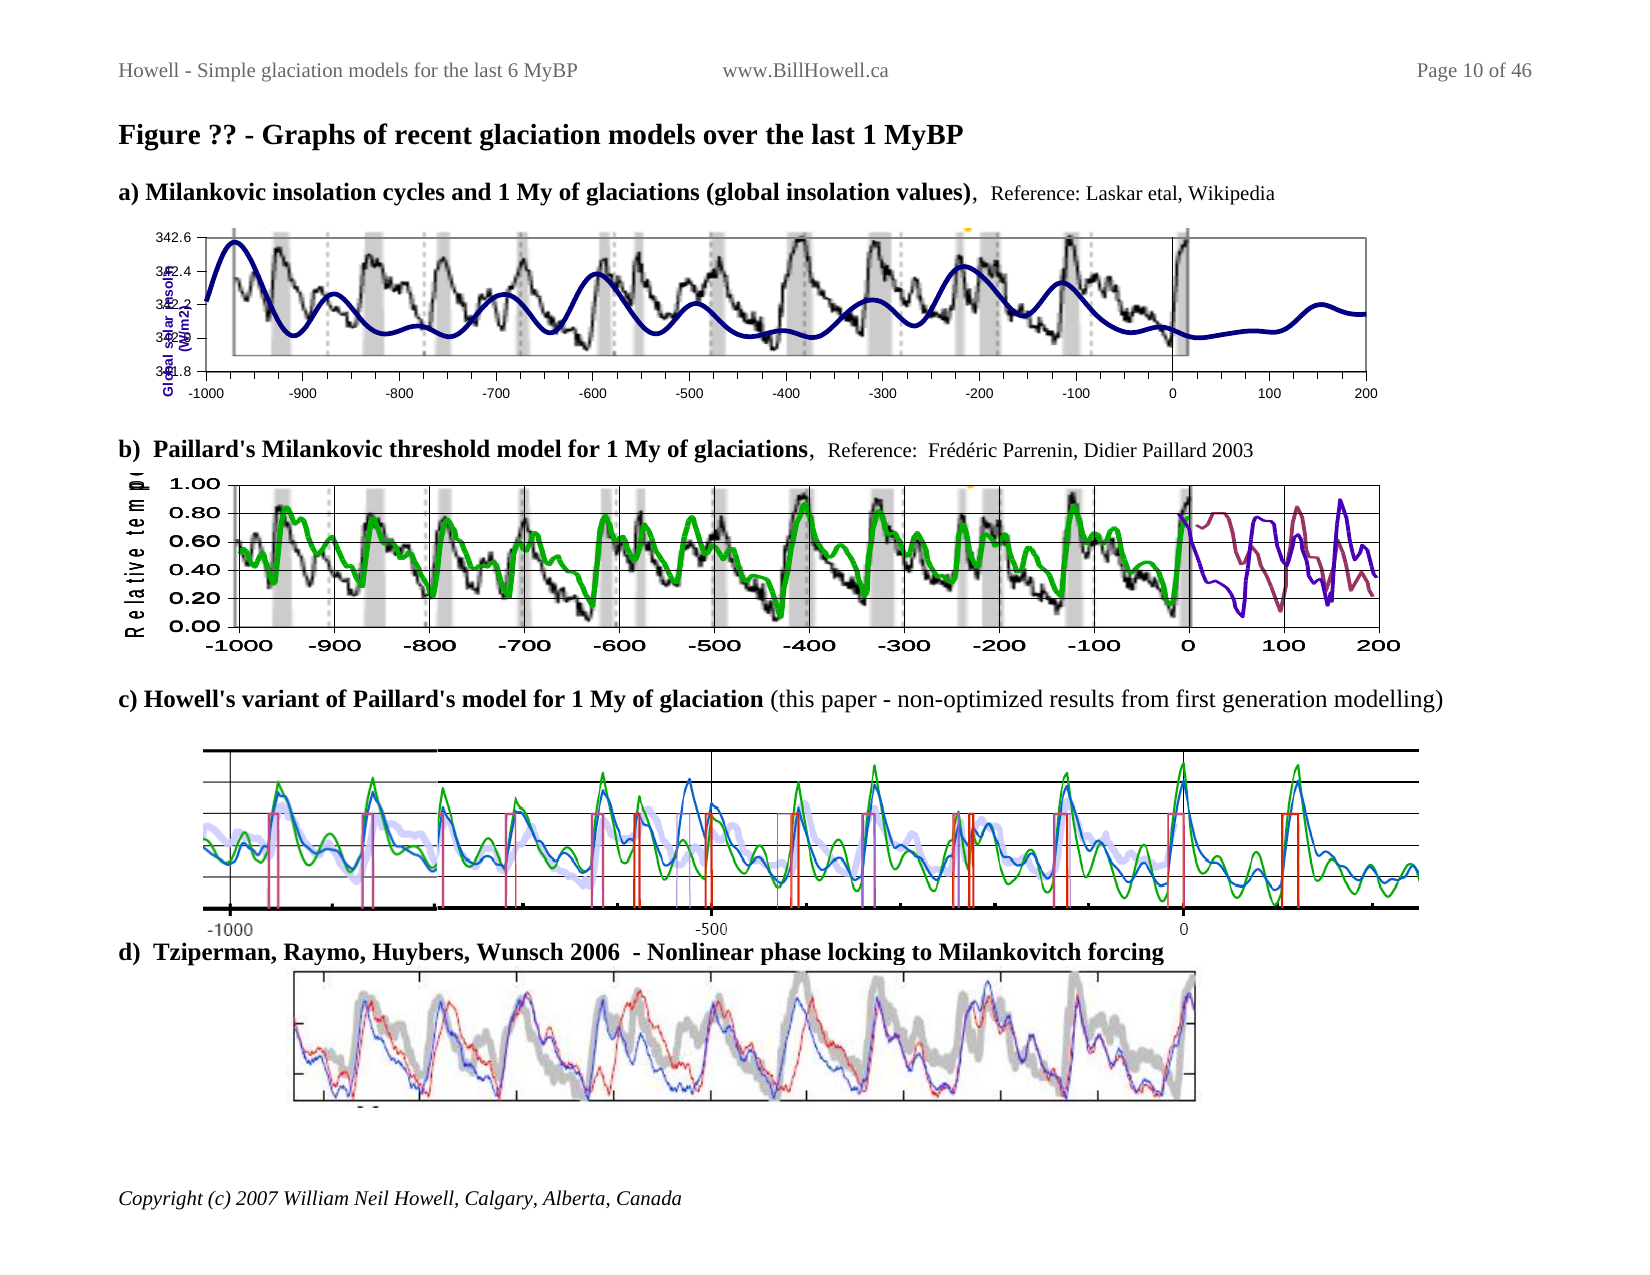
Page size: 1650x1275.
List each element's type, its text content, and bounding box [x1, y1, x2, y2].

text c) Howell's variant of Paillard's model for 1 My of glaciation (this paper - non-optimized results from first generation modelling) [118, 685, 1532, 712]
text b) Paillard's Milankovic threshold model for 1 My of glaciations, Reference: Frédéric Parrenin, Didier Paillard 2003 [118, 435, 1532, 463]
text d) Tziperman, Raymo, Huybers, Wunsch 2006 - Nonlinear phase locking to Milankovitch forcing [118, 712, 1532, 966]
picture [286, 965, 1202, 1108]
picture [203, 731, 1419, 938]
text a) Milankovic insolation cycles and 1 My of glaciations (global insolation values), Reference: Laskar etal, Wikipedia [118, 178, 1532, 206]
text Figure ?? - Graphs of recent glaciation models over the last 1 MyBP [118, 118, 1532, 150]
